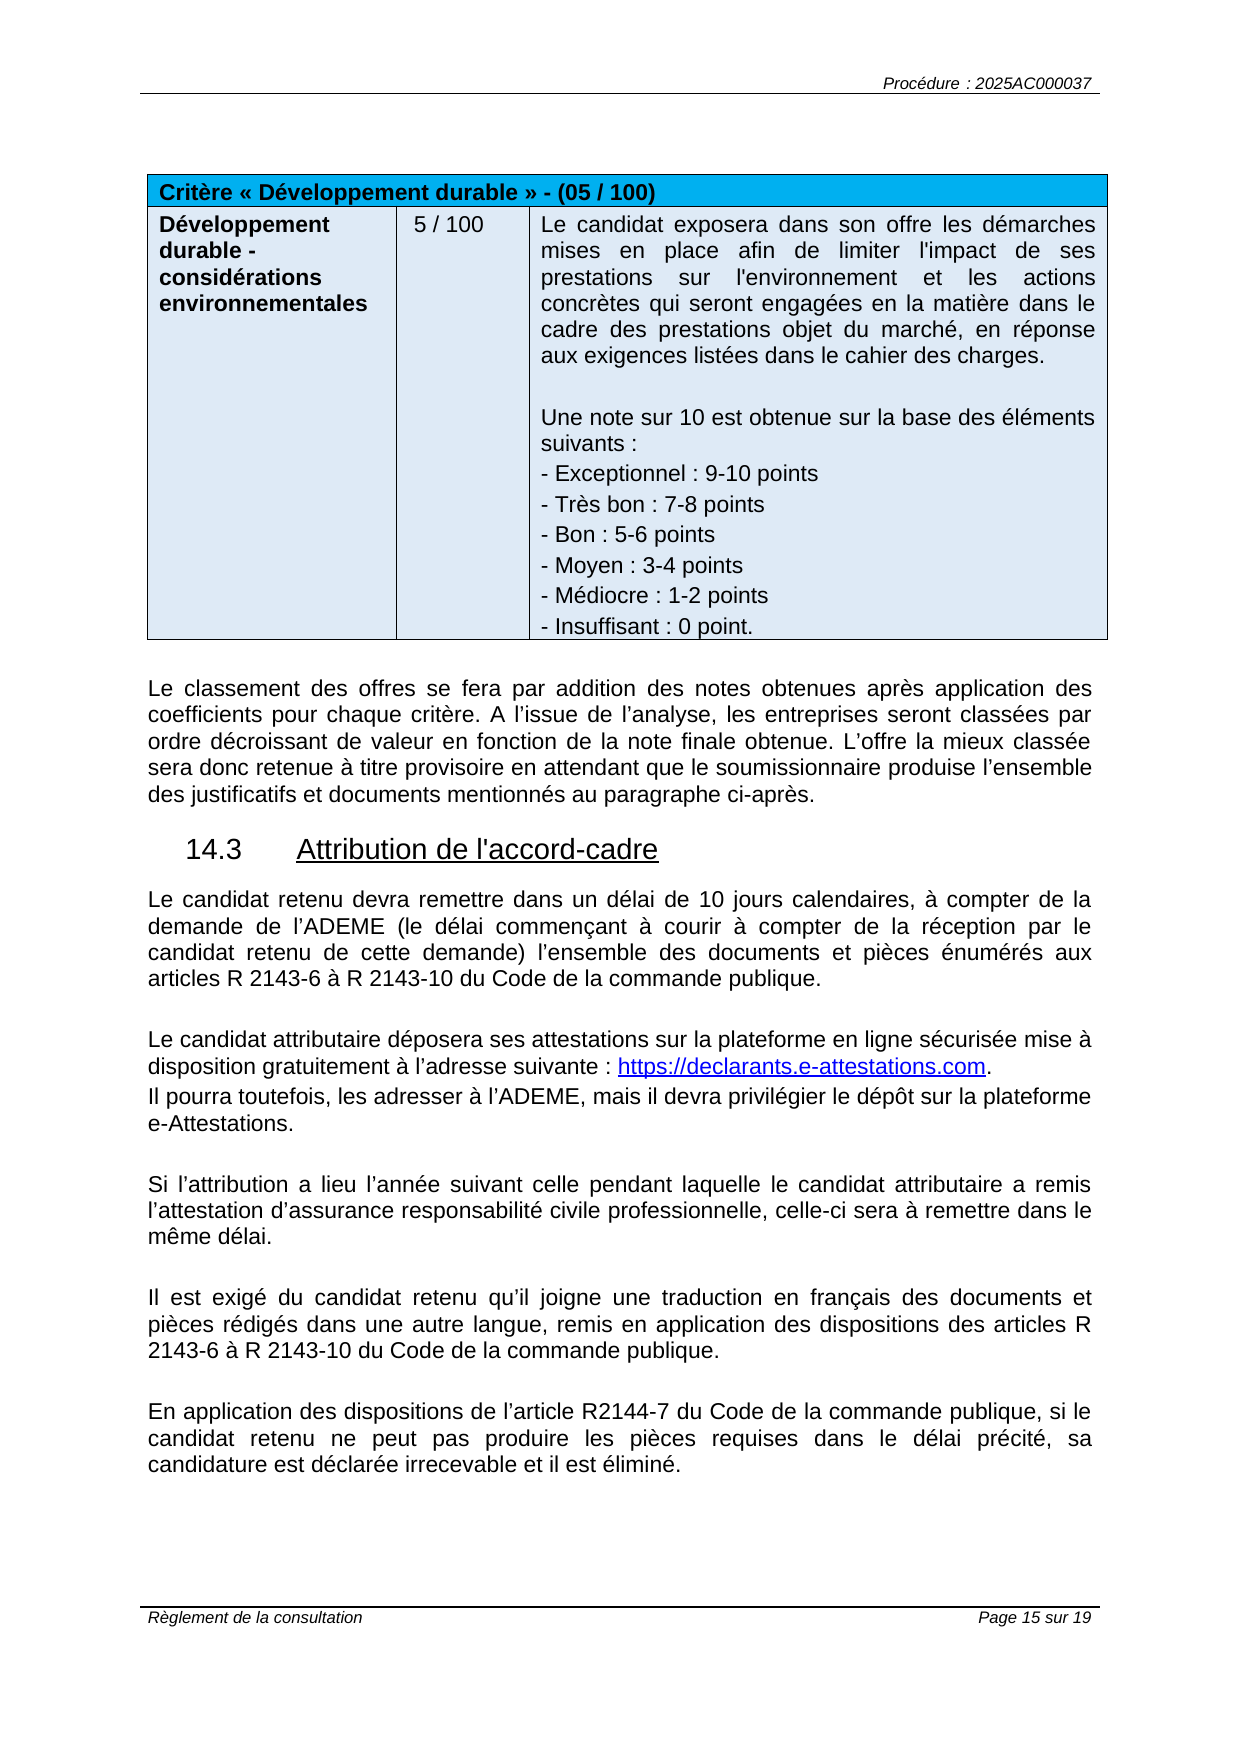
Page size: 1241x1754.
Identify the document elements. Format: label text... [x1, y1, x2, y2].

table_cell Développement durable - considérations environnementales [148, 207, 396, 639]
table_cell 5 / 100 [397, 207, 529, 639]
table_header Critère « Développement durable » - (05 / 100) [148, 175, 1107, 206]
text Si l’attribution a lieu l’année suivant celle pendant laquelle le candidat attributaire a remis l’attestation d’assurance responsabilité civile professionnelle, celle-ci sera à remettre dans le même délai. [148, 1171, 1093, 1250]
text En application des dispositions de l’article R2144-7 du Code de la commande publique, si le candidat retenu ne peut pas produire les pièces requises dans le délai précité, sa candidature est déclarée irrecevable et il est éliminé. [148, 1398, 1093, 1477]
text Il pourra toutefois, les adresser à l’ADEME, mais il devra privilégier le dépôt sur la plateforme e-Attestations. [148, 1083, 1093, 1136]
table_cell Le candidat exposera dans son offre les démarches mises en place afin de limiter l'impact de ses prestations sur l'environnement et les actions concrètes qui seront engagées en la matière dans le cadre des prestations objet du marché, en réponse aux exigences listées dans le cahier des charges. Une note sur 10 est obtenue sur la base des éléments suivants : - Exceptionnel : 9-10 points - Très bon : 7-8 points - Bon : 5-6 points - Moyen : 3-4 points - Médiocre : 1-2 points - Insuffisant : 0 point. [530, 207, 1107, 639]
text Le candidat retenu devra remettre dans un délai de 10 jours calendaires, à compter de la demande de l’ADEME (le délai commençant à courir à compter de la réception par le candidat retenu de cette demande) l’ensemble des documents et pièces énumérés aux articles R 2143-6 à R 2143-10 du Code de la commande publique. [148, 886, 1093, 992]
text Le candidat attributaire déposera ses attestations sur la plateforme en ligne sécurisée mise à disposition gratuitement à l’adresse suivante : https://declarants.e-attestations.com. [148, 1026, 1093, 1079]
text Le classement des offres se fera par addition des notes obtenues après application des coefficients pour chaque critère. A l’issue de l’analyse, les entreprises seront classées par ordre décroissant de valeur en fonction de la note finale obtenue. L’offre la mieux classée sera donc retenue à titre provisoire en attendant que le soumissionnaire produise l’ensemble des justificatifs et documents mentionnés au paragraphe ci-après. [148, 675, 1093, 807]
subtitle Attribution de l'accord-cadre [185, 832, 1093, 865]
text Il est exigé du candidat retenu qu’il joigne une traduction en français des documents et pièces rédigés dans une autre langue, remis en application des dispositions des articles R 2143-6 à R 2143-10 du Code de la commande publique. [148, 1284, 1093, 1363]
